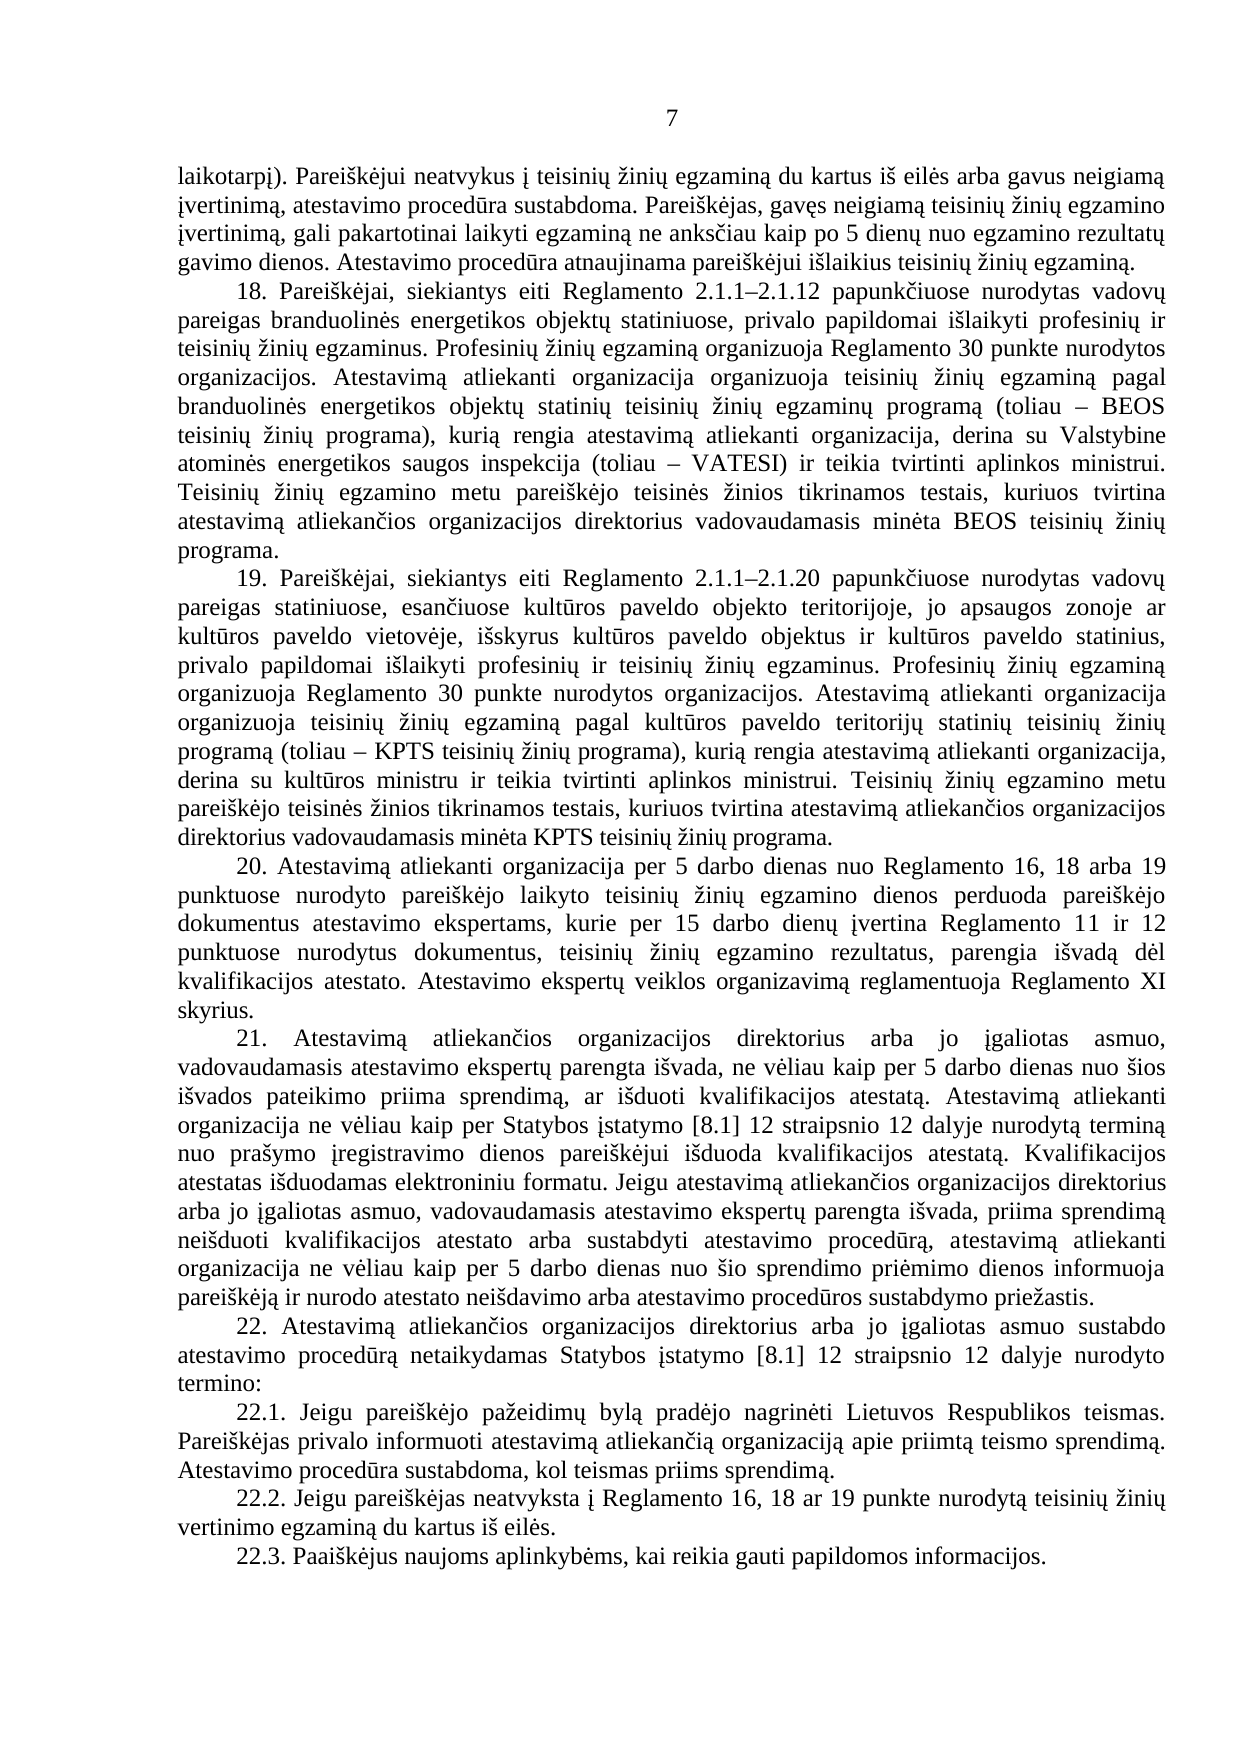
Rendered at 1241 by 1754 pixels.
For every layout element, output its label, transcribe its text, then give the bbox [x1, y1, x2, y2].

text 22.2. Jeigu pareiškėjas neatvyksta į Reglamento 16, 18 ar 19 punkte nurodytą teisinių žinių vertinimo egzaminą du kartus iš eilės. [177, 1483, 1166, 1541]
text 22. Atestavimą atliekančios organizacijos direktorius arba jo įgaliotas asmuo sustabdo atestavimo procedūrą netaikydamas Statybos įstatymo [8.1] 12 straipsnio 12 dalyje nurodyto termino: [177, 1311, 1166, 1397]
text 22.3. Paaiškėjus naujoms aplinkybėms, kai reikia gauti papildomos informacijos. [177, 1541, 1166, 1570]
text 19. Pareiškėjai, siekiantys eiti Reglamento 2.1.1–2.1.20 papunkčiuose nurodytas vadovų pareigas statiniuose, esančiuose kultūros paveldo objekto teritorijoje, jo apsaugos zonoje ar kultūros paveldo vietovėje, išskyrus kultūros paveldo objektus ir kultūros paveldo statinius, privalo papildomai išlaikyti profesinių ir teisinių žinių egzaminus. Profesinių žinių egzaminą organizuoja Reglamento 30 punkte nurodytos organizacijos. Atestavimą atliekanti organizacija organizuoja teisinių žinių egzaminą pagal kultūros paveldo teritorijų statinių teisinių žinių programą (toliau – KPTS teisinių žinių programa), kurią rengia atestavimą atliekanti organizacija, derina su kultūros ministru ir teikia tvirtinti aplinkos ministrui. Teisinių žinių egzamino metu pareiškėjo teisinės žinios tikrinamos testais, kuriuos tvirtina atestavimą atliekančios organizacijos direktorius vadovaudamasis minėta KPTS teisinių žinių programa. [177, 563, 1166, 851]
text 18. Pareiškėjai, siekiantys eiti Reglamento 2.1.1–2.1.12 papunkčiuose nurodytas vadovų pareigas branduolinės energetikos objektų statiniuose, privalo papildomai išlaikyti profesinių ir teisinių žinių egzaminus. Profesinių žinių egzaminą organizuoja Reglamento 30 punkte nurodytos organizacijos. Atestavimą atliekanti organizacija organizuoja teisinių žinių egzaminą pagal branduolinės energetikos objektų statinių teisinių žinių egzaminų programą (toliau – BEOS teisinių žinių programa), kurią rengia atestavimą atliekanti organizacija, derina su Valstybine atominės energetikos saugos inspekcija (toliau – VATESI) ir teikia tvirtinti aplinkos ministrui. Teisinių žinių egzamino metu pareiškėjo teisinės žinios tikrinamos testais, kuriuos tvirtina atestavimą atliekančios organizacijos direktorius vadovaudamasis minėta BEOS teisinių žinių programa. [177, 276, 1166, 563]
text 20. Atestavimą atliekanti organizacija per 5 darbo dienas nuo Reglamento 16, 18 arba 19 punktuose nurodyto pareiškėjo laikyto teisinių žinių egzamino dienos perduoda pareiškėjo dokumentus atestavimo ekspertams, kurie per 15 darbo dienų įvertina Reglamento 11 ir 12 punktuose nurodytus dokumentus, teisinių žinių egzamino rezultatus, parengia išvadą dėl kvalifikacijos atestato. Atestavimo ekspertų veiklos organizavimą reglamentuoja Reglamento XI skyrius. [177, 851, 1166, 1023]
text 22.1. Jeigu pareiškėjo pažeidimų bylą pradėjo nagrinėti Lietuvos Respublikos teismas. Pareiškėjas privalo informuoti atestavimą atliekančią organizaciją apie priimtą teismo sprendimą. Atestavimo procedūra sustabdoma, kol teismas priims sprendimą. [177, 1397, 1166, 1483]
text 21. Atestavimą atliekančios organizacijos direktorius arba jo įgaliotas asmuo, vadovaudamasis atestavimo ekspertų parengta išvada, ne vėliau kaip per 5 darbo dienas nuo šios išvados pateikimo priima sprendimą, ar išduoti kvalifikacijos atestatą. Atestavimą atliekanti organizacija ne vėliau kaip per Statybos įstatymo [8.1] 12 straipsnio 12 dalyje nurodytą terminą nuo prašymo įregistravimo dienos pareiškėjui išduoda kvalifikacijos atestatą. Kvalifikacijos atestatas išduodamas elektroniniu formatu. Jeigu atestavimą atliekančios organizacijos direktorius arba jo įgaliotas asmuo, vadovaudamasis atestavimo ekspertų parengta išvada, priima sprendimą neišduoti kvalifikacijos atestato arba sustabdyti atestavimo procedūrą, atestavimą atliekanti organizacija ne vėliau kaip per 5 darbo dienas nuo šio sprendimo priėmimo dienos informuoja pareiškėją ir nurodo atestato neišdavimo arba atestavimo procedūros sustabdymo priežastis. [177, 1023, 1166, 1311]
text laikotarpį). Pareiškėjui neatvykus į teisinių žinių egzaminą du kartus iš eilės arba gavus neigiamą įvertinimą, atestavimo procedūra sustabdoma. Pareiškėjas, gavęs neigiamą teisinių žinių egzamino įvertinimą, gali pakartotinai laikyti egzaminą ne anksčiau kaip po 5 dienų nuo egzamino rezultatų gavimo dienos. Atestavimo procedūra atnaujinama pareiškėjui išlaikius teisinių žinių egzaminą. [177, 161, 1166, 276]
